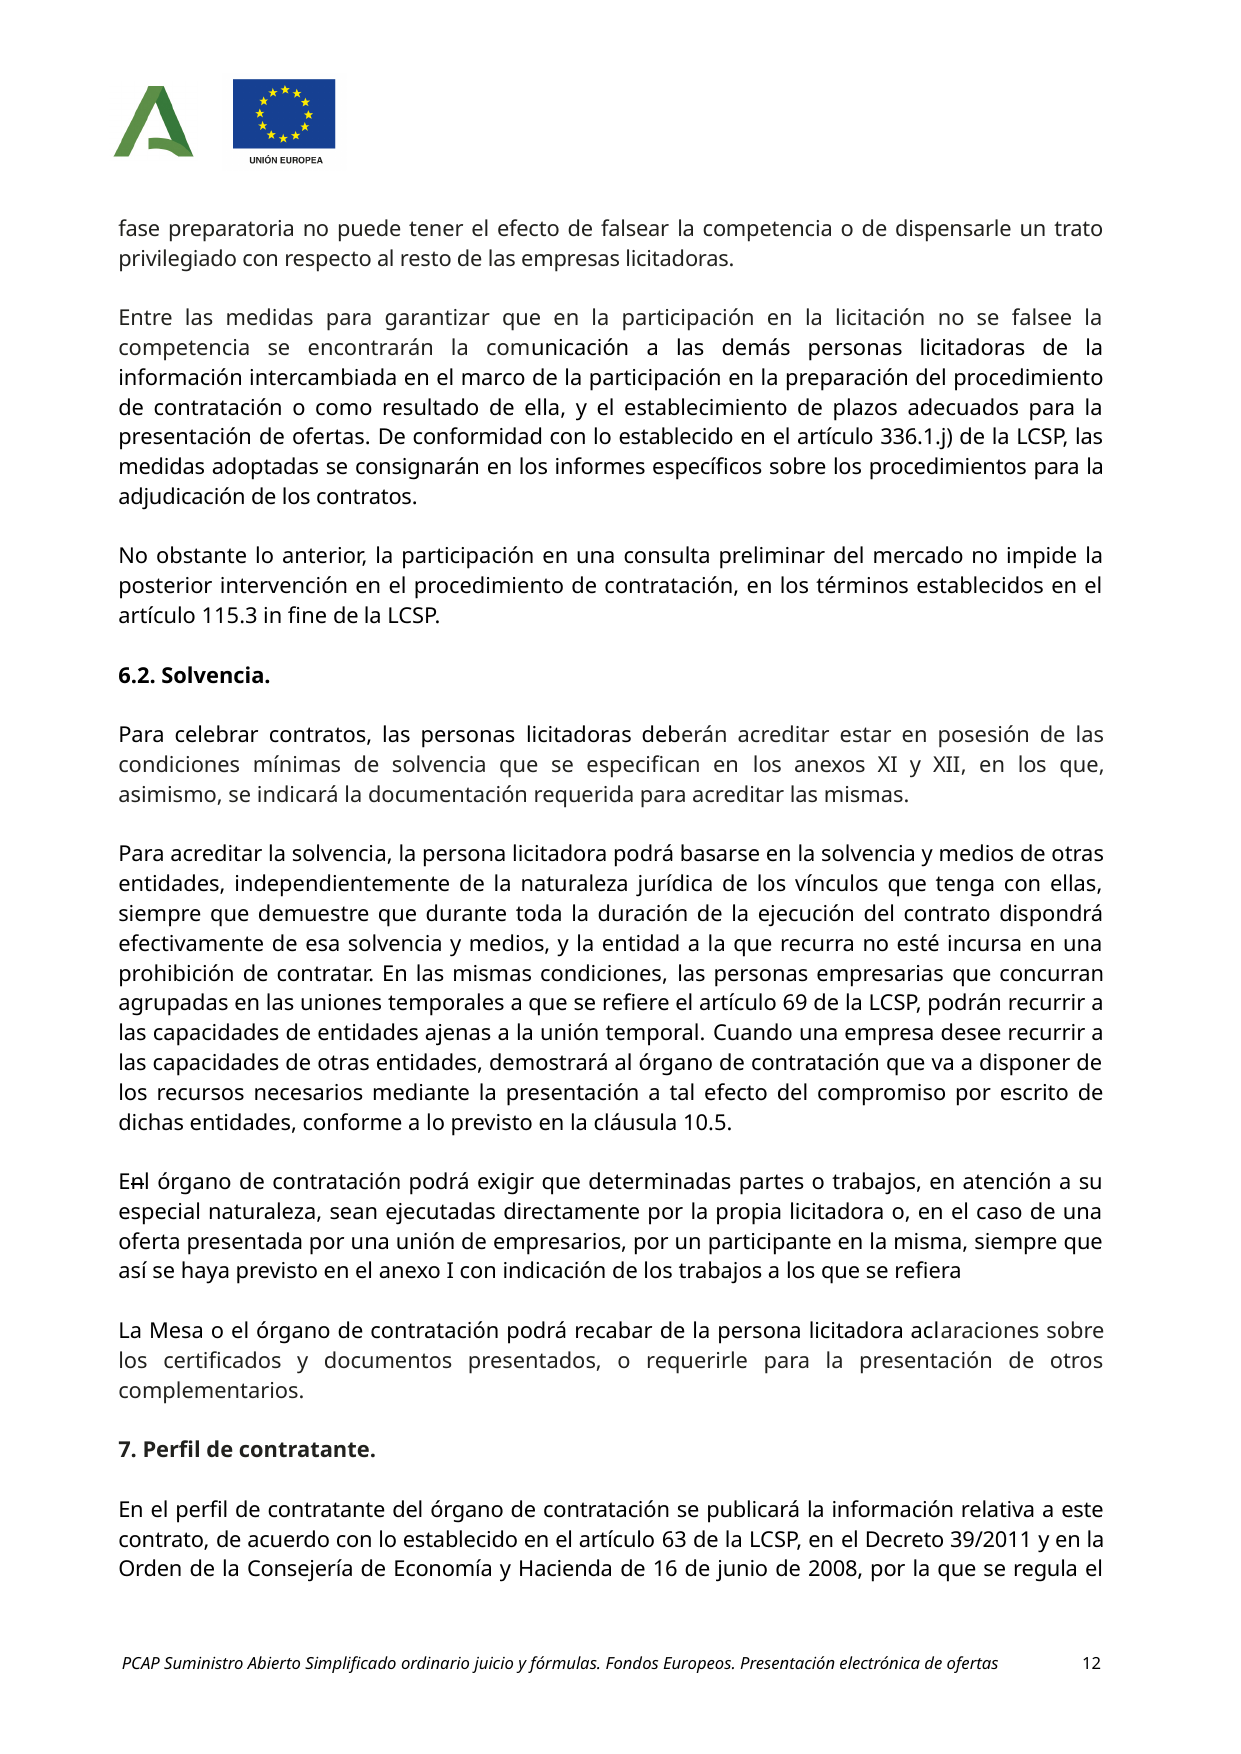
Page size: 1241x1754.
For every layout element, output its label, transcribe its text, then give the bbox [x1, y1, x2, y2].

text Para celebrar contratos, las personas licitadoras deberán acreditar estar en posesión de las condiciones mínimas de solvencia que se especifican en los anexos XI y XII, en los que, asimismo, se indicará la documentación requerida para acreditar las mismas. [118, 719, 1104, 808]
text No obstante lo anterior, la participación en una consulta preliminar del mercado no impide la posterior intervención en el procedimiento de contratación, en los términos establecidos en el artículo 115.3 in fine de la LCSP. [118, 540, 1104, 630]
text 6.2. Solvencia. [118, 659, 1104, 689]
text Entre las medidas para garantizar que en la participación en la licitación no se falsee la competencia se encontrarán la comunicación a las demás personas licitadoras de la información intercambiada en el marco de la participación en la preparación del procedimiento de contratación o como resultado de ella, y el establecimiento de plazos adecuados para la presentación de ofertas. De conformidad con lo establecido en el artículo 336.1.j) de la LCSP, las medidas adoptadas se consignarán en los informes específicos sobre los procedimientos para la adjudicación de los contratos. [118, 302, 1104, 511]
text En el perfil de contratante del órgano de contratación se publicará la información relativa a este contrato, de acuerdo con lo establecido en el artículo 63 de la LCSP, en el Decreto 39/2011 y en la Orden de la Consejería de Economía y Hacienda de 16 de junio de 2008, por la que se regula el [118, 1494, 1104, 1583]
text 7. Perfil de contratante. [118, 1434, 1104, 1464]
text Enl órgano de contratación podrá exigir que determinadas partes o trabajos, en atención a su especial naturaleza, sean ejecutadas directamente por la propia licitadora o, en el caso de una oferta presentada por una unión de empresarios, por un participante en la misma, siempre que así se haya previsto en el anexo I con indicación de los trabajos a los que se refiera [118, 1166, 1104, 1285]
text La Mesa o el órgano de contratación podrá recabar de la persona licitadora aclaraciones sobre los certificados y documentos presentados, o requerirle para la presentación de otros complementarios. [118, 1315, 1104, 1404]
picture [109, 81, 198, 161]
text fase preparatoria no puede tener el efecto de falsear la competencia o de dispensarle un trato privilegiado con respecto al resto de las empresas licitadoras. [118, 213, 1104, 272]
picture [221, 73, 347, 171]
text Para acreditar la solvencia, la persona licitadora podrá basarse en la solvencia y medios de otras entidades, independientemente de la naturaleza jurídica de los vínculos que tenga con ellas, siempre que demuestre que durante toda la duración de la ejecución del contrato dispondrá efectivamente de esa solvencia y medios, y la entidad a la que recurra no esté incursa en una prohibición de contratar. En las mismas condiciones, las personas empresarias que concurran agrupadas en las uniones temporales a que se refiere el artículo 69 de la LCSP, podrán recurrir a las capacidades de entidades ajenas a la unión temporal. Cuando una empresa desee recurrir a las capacidades de otras entidades, demostrará al órgano de contratación que va a disponer de los recursos necesarios mediante la presentación a tal efecto del compromiso por escrito de dichas entidades, conforme a lo previsto en la cláusula 10.5. [118, 838, 1104, 1136]
